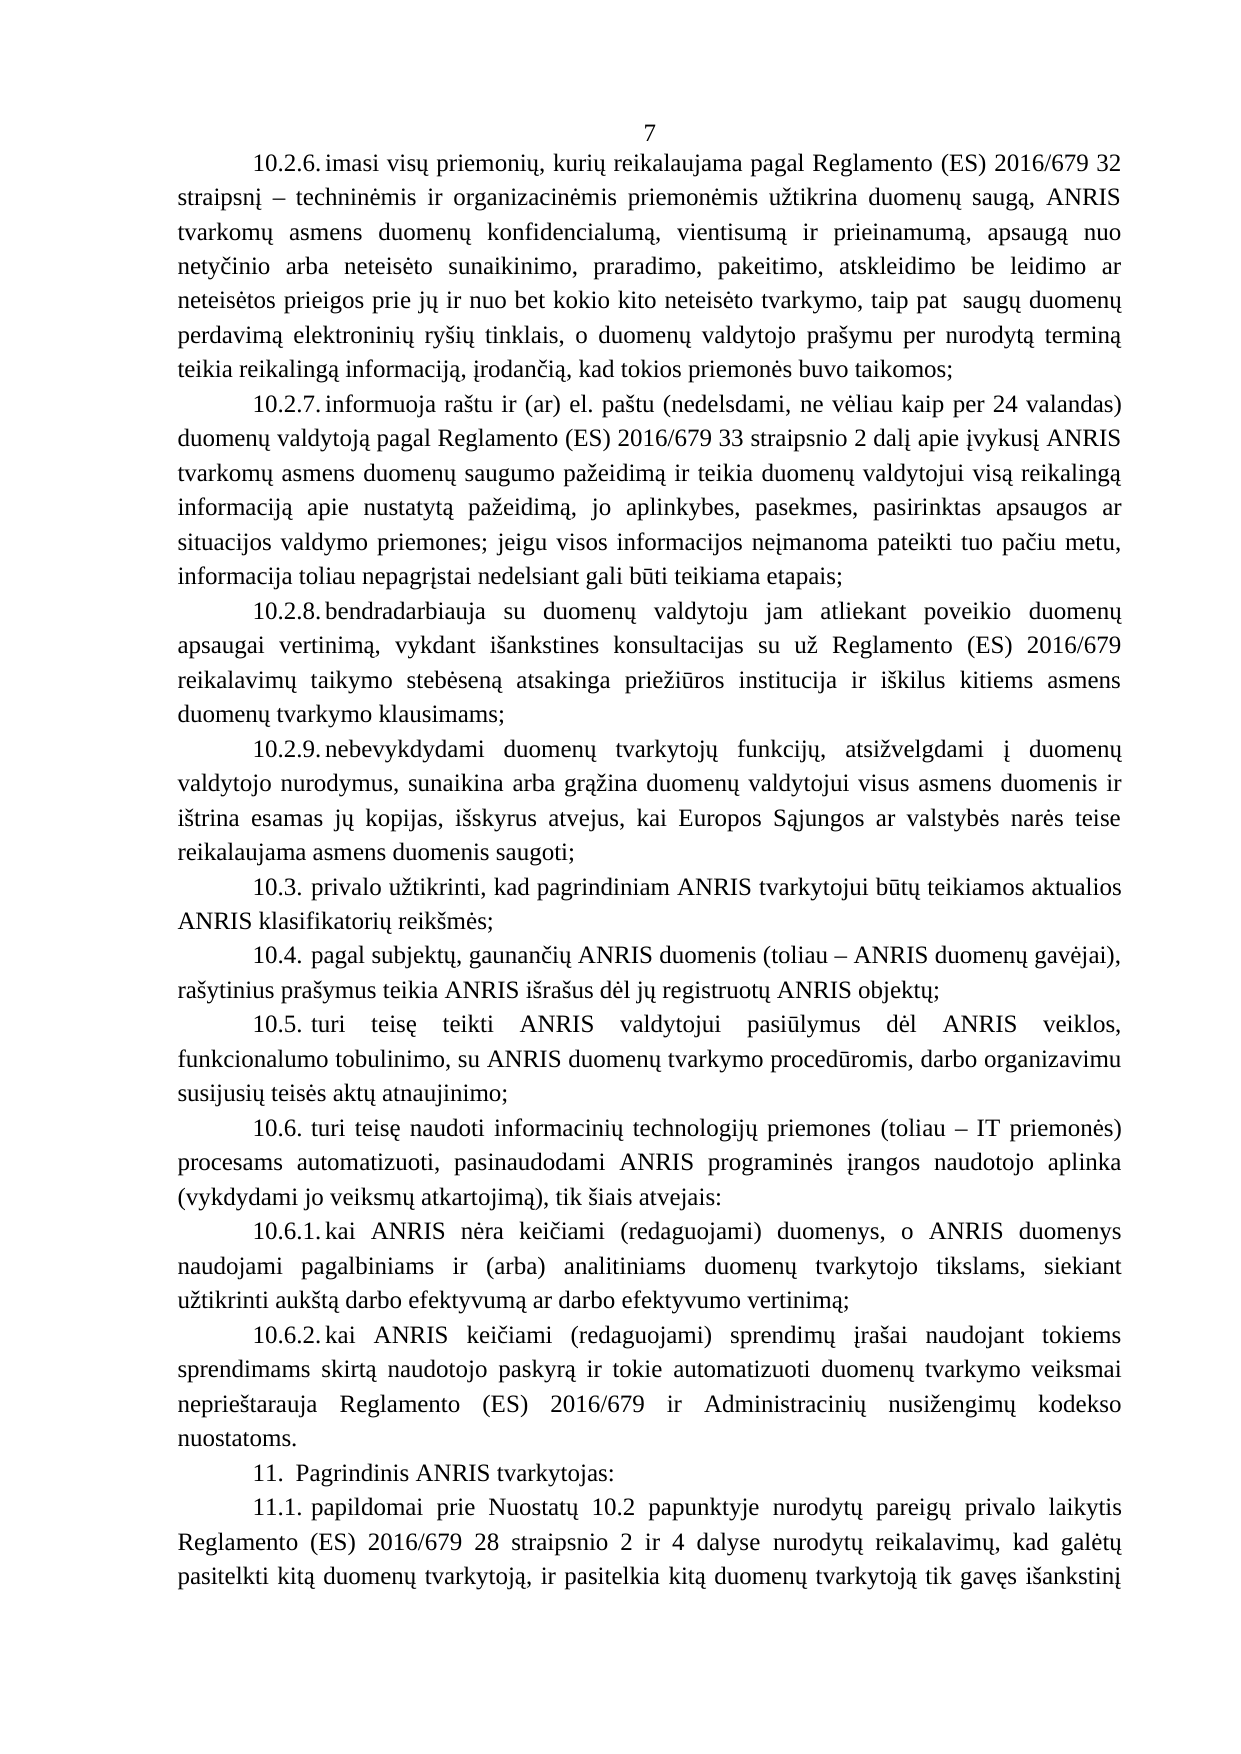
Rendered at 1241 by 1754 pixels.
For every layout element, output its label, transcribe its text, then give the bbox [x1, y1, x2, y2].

text 10.4. pagal subjektų, gaunančių ANRIS duomenis (toliau – ANRIS duomenų gavėjai), rašytinius prašymus teikia ANRIS išrašus dėl jų registruotų ANRIS objektų; [177, 941, 1122, 1004]
text 10.3. privalo užtikrinti, kad pagrindiniam ANRIS tvarkytojui būtų teikiamos aktualios ANRIS klasifikatorių reikšmės; [177, 872, 1122, 935]
text 10.2.8. bendradarbiauja su duomenų valdytoju jam atliekant poveikio duomenų apsaugai vertinimą, vykdant išankstines konsultacijas su už Reglamento (ES) 2016/679 reikalavimų taikymo stebėseną atsakinga priežiūros institucija ir iškilus kitiems asmens duomenų tvarkymo klausimams; [177, 596, 1122, 728]
text 10.2.7. informuoja raštu ir (ar) el. paštu (nedelsdami, ne vėliau kaip per 24 valandas) duomenų valdytoją pagal Reglamento (ES) 2016/679 33 straipsnio 2 dalį apie įvykusį ANRIS tvarkomų asmens duomenų saugumo pažeidimą ir teikia duomenų valdytojui visą reikalingą informaciją apie nustatytą pažeidimą, jo aplinkybes, pasekmes, pasirinktas apsaugos ar situacijos valdymo priemones; jeigu visos informacijos neįmanoma pateikti tuo pačiu metu, informacija toliau nepagrįstai nedelsiant gali būti teikiama etapais; [177, 389, 1122, 590]
text 11.1. papildomai prie Nuostatų 10.2 papunktyje nurodytų pareigų privalo laikytis Reglamento (ES) 2016/679 28 straipsnio 2 ir 4 dalyse nurodytų reikalavimų, kad galėtų pasitelkti kitą duomenų tvarkytoją, ir pasitelkia kitą duomenų tvarkytoją tik gavęs išankstinį [177, 1492, 1122, 1590]
text 10.6.2. kai ANRIS keičiami (redaguojami) sprendimų įrašai naudojant tokiems sprendimams skirtą naudotojo paskyrą ir tokie automatizuoti duomenų tvarkymo veiksmai neprieštarauja Reglamento (ES) 2016/679 ir Administracinių nusižengimų kodekso nuostatoms. [177, 1320, 1122, 1452]
text 10.5. turi teisę teikti ANRIS valdytojui pasiūlymus dėl ANRIS veiklos, funkcionalumo tobulinimo, su ANRIS duomenų tvarkymo procedūromis, darbo organizavimu susijusių teisės aktų atnaujinimo; [177, 1009, 1122, 1107]
text 11. Pagrindinis ANRIS tvarkytojas: [177, 1458, 1122, 1487]
text 10.2.6. imasi visų priemonių, kurių reikalaujama pagal Reglamento (ES) 2016/679 32 straipsnį – techninėmis ir organizacinėmis priemonėmis užtikrina duomenų saugą, ANRIS tvarkomų asmens duomenų konfidencialumą, vientisumą ir prieinamumą, apsaugą nuo netyčinio arba neteisėto sunaikinimo, praradimo, pakeitimo, atskleidimo be leidimo ar neteisėtos prieigos prie jų ir nuo bet kokio kito neteisėto tvarkymo, taip pat saugų duomenų perdavimą elektroninių ryšių tinklais, o duomenų valdytojo prašymu per nurodytą terminą teikia reikalingą informaciją, įrodančią, kad tokios priemonės buvo taikomos; [177, 148, 1122, 383]
text 10.6. turi teisę naudoti informacinių technologijų priemones (toliau – IT priemonės) procesams automatizuoti, pasinaudodami ANRIS programinės įrangos naudotojo aplinka (vykdydami jo veiksmų atkartojimą), tik šiais atvejais: [177, 1113, 1122, 1211]
text 10.2.9. nebevykdydami duomenų tvarkytojų funkcijų, atsižvelgdami į duomenų valdytojo nurodymus, sunaikina arba grąžina duomenų valdytojui visus asmens duomenis ir ištrina esamas jų kopijas, išskyrus atvejus, kai Europos Sąjungos ar valstybės narės teise reikalaujama asmens duomenis saugoti; [177, 734, 1122, 866]
text 10.6.1. kai ANRIS nėra keičiami (redaguojami) duomenys, o ANRIS duomenys naudojami pagalbiniams ir (arba) analitiniams duomenų tvarkytojo tikslams, siekiant užtikrinti aukštą darbo efektyvumą ar darbo efektyvumo vertinimą; [177, 1216, 1122, 1314]
